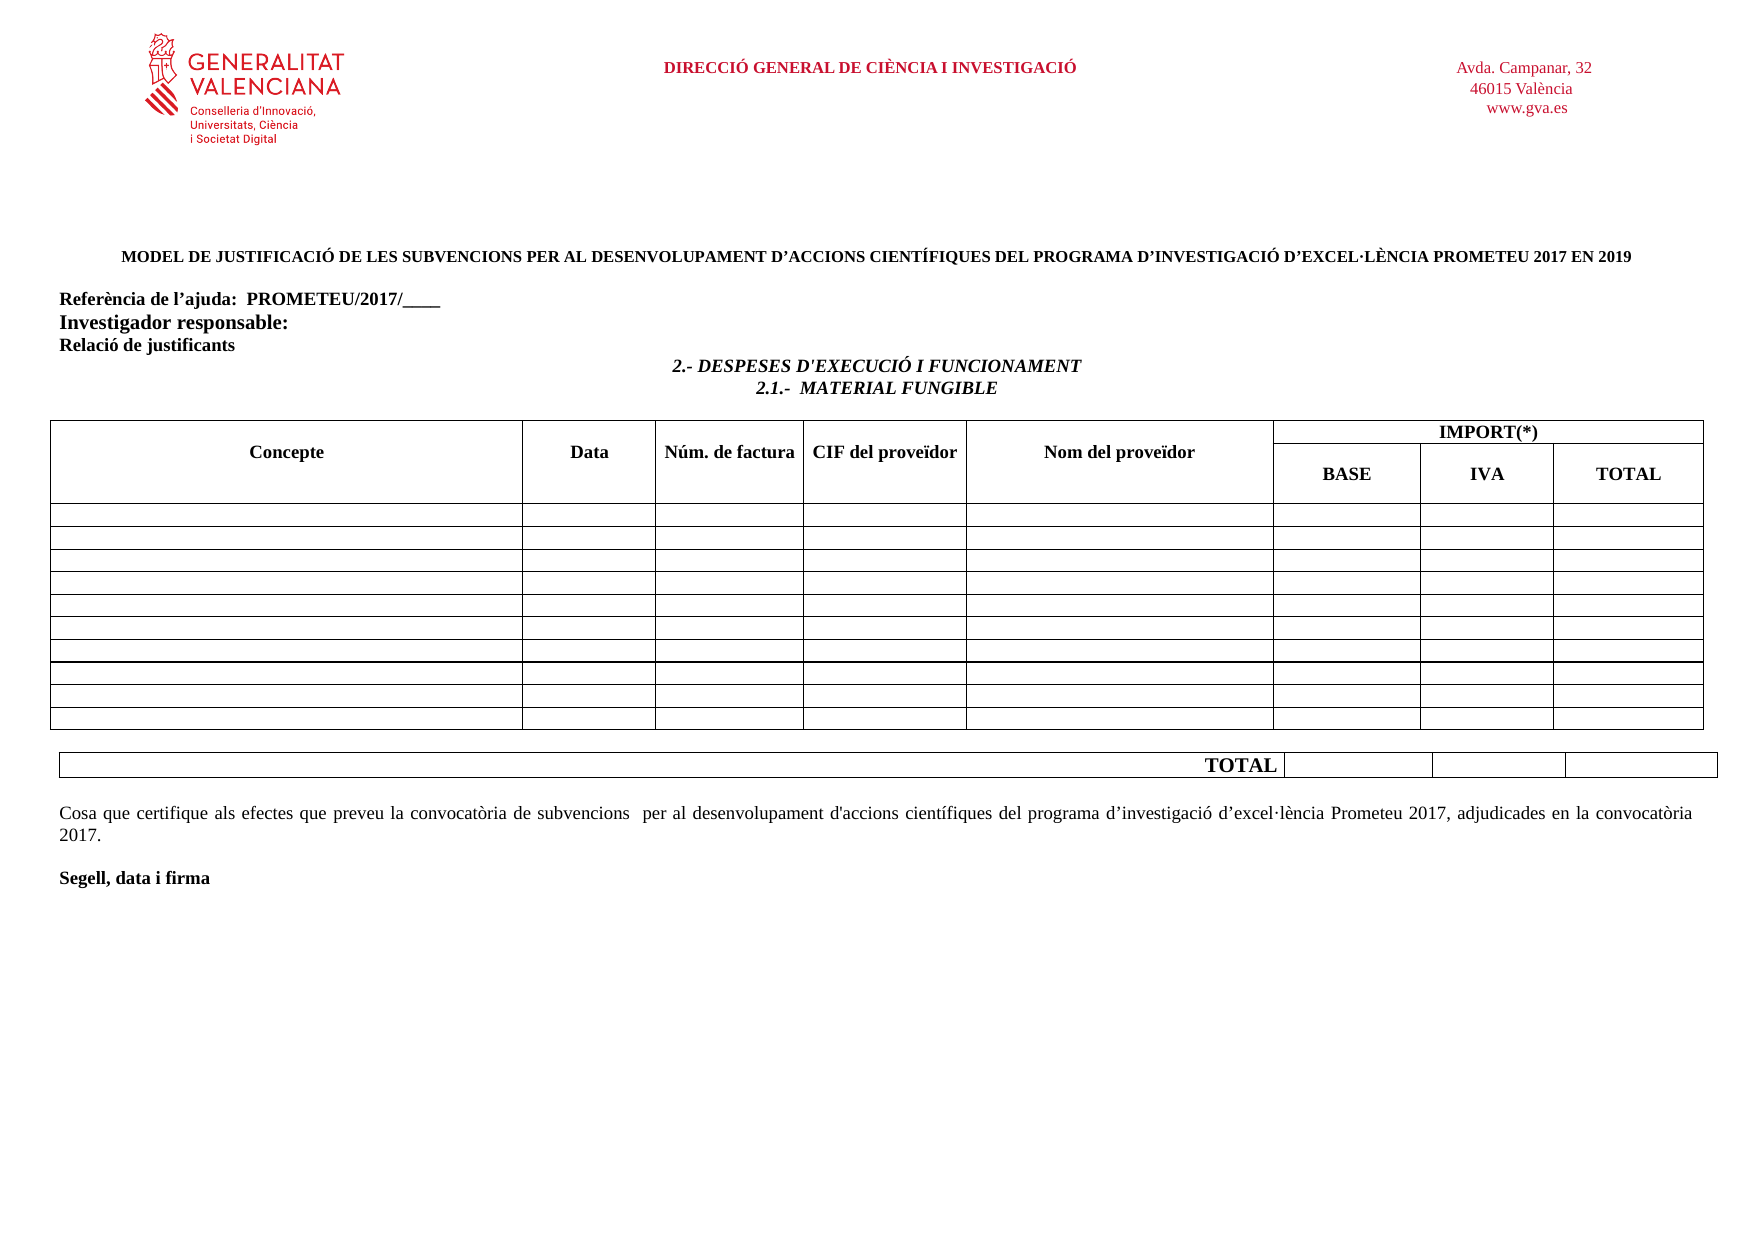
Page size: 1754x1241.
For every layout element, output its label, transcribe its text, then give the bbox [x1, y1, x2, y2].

subtitle Relació de justificants [59, 334, 1695, 355]
table_cell IVA [1421, 444, 1553, 503]
table_cell [967, 550, 1273, 571]
table_cell [967, 640, 1273, 661]
table_cell [1554, 663, 1703, 684]
table_cell [656, 527, 803, 548]
table_cell [656, 708, 803, 729]
table_cell [523, 595, 655, 616]
table_cell [1421, 527, 1553, 548]
table_cell [967, 663, 1273, 684]
table_cell BASE [1274, 444, 1420, 503]
table_cell [1274, 640, 1420, 661]
table_cell [51, 504, 522, 526]
table_cell [523, 685, 655, 707]
table_header Data [523, 421, 655, 503]
table_header TOTAL [60, 753, 1284, 777]
table_cell [804, 617, 966, 639]
table_cell [804, 504, 966, 526]
table_header Concepte [51, 421, 522, 503]
table_cell [51, 708, 522, 729]
table_cell [1274, 504, 1420, 526]
table_cell [1554, 640, 1703, 661]
table_cell [51, 640, 522, 661]
table_cell [656, 595, 803, 616]
text Referència de l’ajuda: PROMETEU/2017/____ [59, 288, 1695, 309]
table_cell [804, 595, 966, 616]
table_cell [1421, 572, 1553, 594]
table_cell [967, 708, 1273, 729]
table_cell [1421, 640, 1553, 661]
table_header IMPORT(*) [1274, 421, 1703, 443]
text Segell, data i firma [59, 867, 1695, 888]
table_cell [1421, 504, 1553, 526]
table_header Nom del proveïdor [967, 421, 1273, 503]
table_cell [1421, 595, 1553, 616]
table_header [1566, 753, 1717, 777]
table_cell [51, 617, 522, 639]
table_cell [967, 572, 1273, 594]
table_cell [51, 685, 522, 707]
table_cell [804, 663, 966, 684]
table_cell [656, 685, 803, 707]
table_cell [804, 550, 966, 571]
table_header [1433, 753, 1565, 777]
table_cell [523, 617, 655, 639]
table_cell [1421, 550, 1553, 571]
table_cell [1554, 572, 1703, 594]
table_cell [804, 708, 966, 729]
table_cell [523, 708, 655, 729]
text Investigador responsable: [59, 309, 1695, 334]
table_cell [523, 663, 655, 684]
table_cell [523, 572, 655, 594]
table_cell [523, 550, 655, 571]
table_cell [1274, 527, 1420, 548]
table_cell [804, 640, 966, 661]
table_cell [1274, 595, 1420, 616]
table_cell [967, 685, 1273, 707]
table_cell [51, 595, 522, 616]
table_cell [1421, 708, 1553, 729]
table_cell [523, 527, 655, 548]
table_cell [1421, 685, 1553, 707]
table_cell TOTAL [1554, 444, 1703, 503]
table_cell [967, 504, 1273, 526]
table_cell [1274, 708, 1420, 729]
table_cell [967, 527, 1273, 548]
table_cell [51, 572, 522, 594]
table_cell [804, 572, 966, 594]
table_cell [1274, 663, 1420, 684]
table_cell [967, 617, 1273, 639]
table_cell [523, 504, 655, 526]
table_cell [967, 595, 1273, 616]
table_cell [1554, 550, 1703, 571]
table_header [1285, 753, 1432, 777]
table_cell [1421, 663, 1553, 684]
table_cell [1274, 572, 1420, 594]
table_cell [1554, 527, 1703, 548]
table_cell [523, 640, 655, 661]
table_cell [656, 504, 803, 526]
subtitle Cosa que certifique als efectes que preveu la convocatòria de subvencions per al desenvolupament d'accions científiques del programa d’investigació d’excel·lència Prometeu 2017, adjudicades en la convocatòria 2017. [59, 802, 1695, 845]
table_cell [656, 617, 803, 639]
table_cell [1554, 617, 1703, 639]
table_cell [51, 527, 522, 548]
table_cell [656, 550, 803, 571]
picture [103, 0, 391, 171]
table_cell [1274, 685, 1420, 707]
table_cell [804, 685, 966, 707]
table_cell [656, 640, 803, 661]
table_cell [51, 550, 522, 571]
table_cell [1421, 617, 1553, 639]
table_cell [1554, 504, 1703, 526]
subtitle 2.- DESPESES D'EXECUCIÓ I FUNCIONAMENT [59, 355, 1695, 377]
text 2.1.- MATERIAL FUNGIBLE [59, 377, 1695, 398]
table_header Núm. de factura [656, 421, 803, 503]
table_cell [656, 572, 803, 594]
subtitle MODEL DE JUSTIFICACIÓ DE LES SUBVENCIONS PER AL DESENVOLUPAMENT D’ACCIONS CIENTÍFIQUES DEL PROGRAMA D’INVESTIGACIÓ D’EXCEL·LÈNCIA PROMETEU 2017 EN 2019 [59, 247, 1695, 266]
table_cell [51, 663, 522, 684]
table_cell [1274, 617, 1420, 639]
table_cell [1554, 708, 1703, 729]
table_cell [1554, 685, 1703, 707]
table_cell [656, 663, 803, 684]
table_header CIF del proveïdor [804, 421, 966, 503]
table_cell [804, 527, 966, 548]
table_cell [1554, 595, 1703, 616]
table_cell [1274, 550, 1420, 571]
